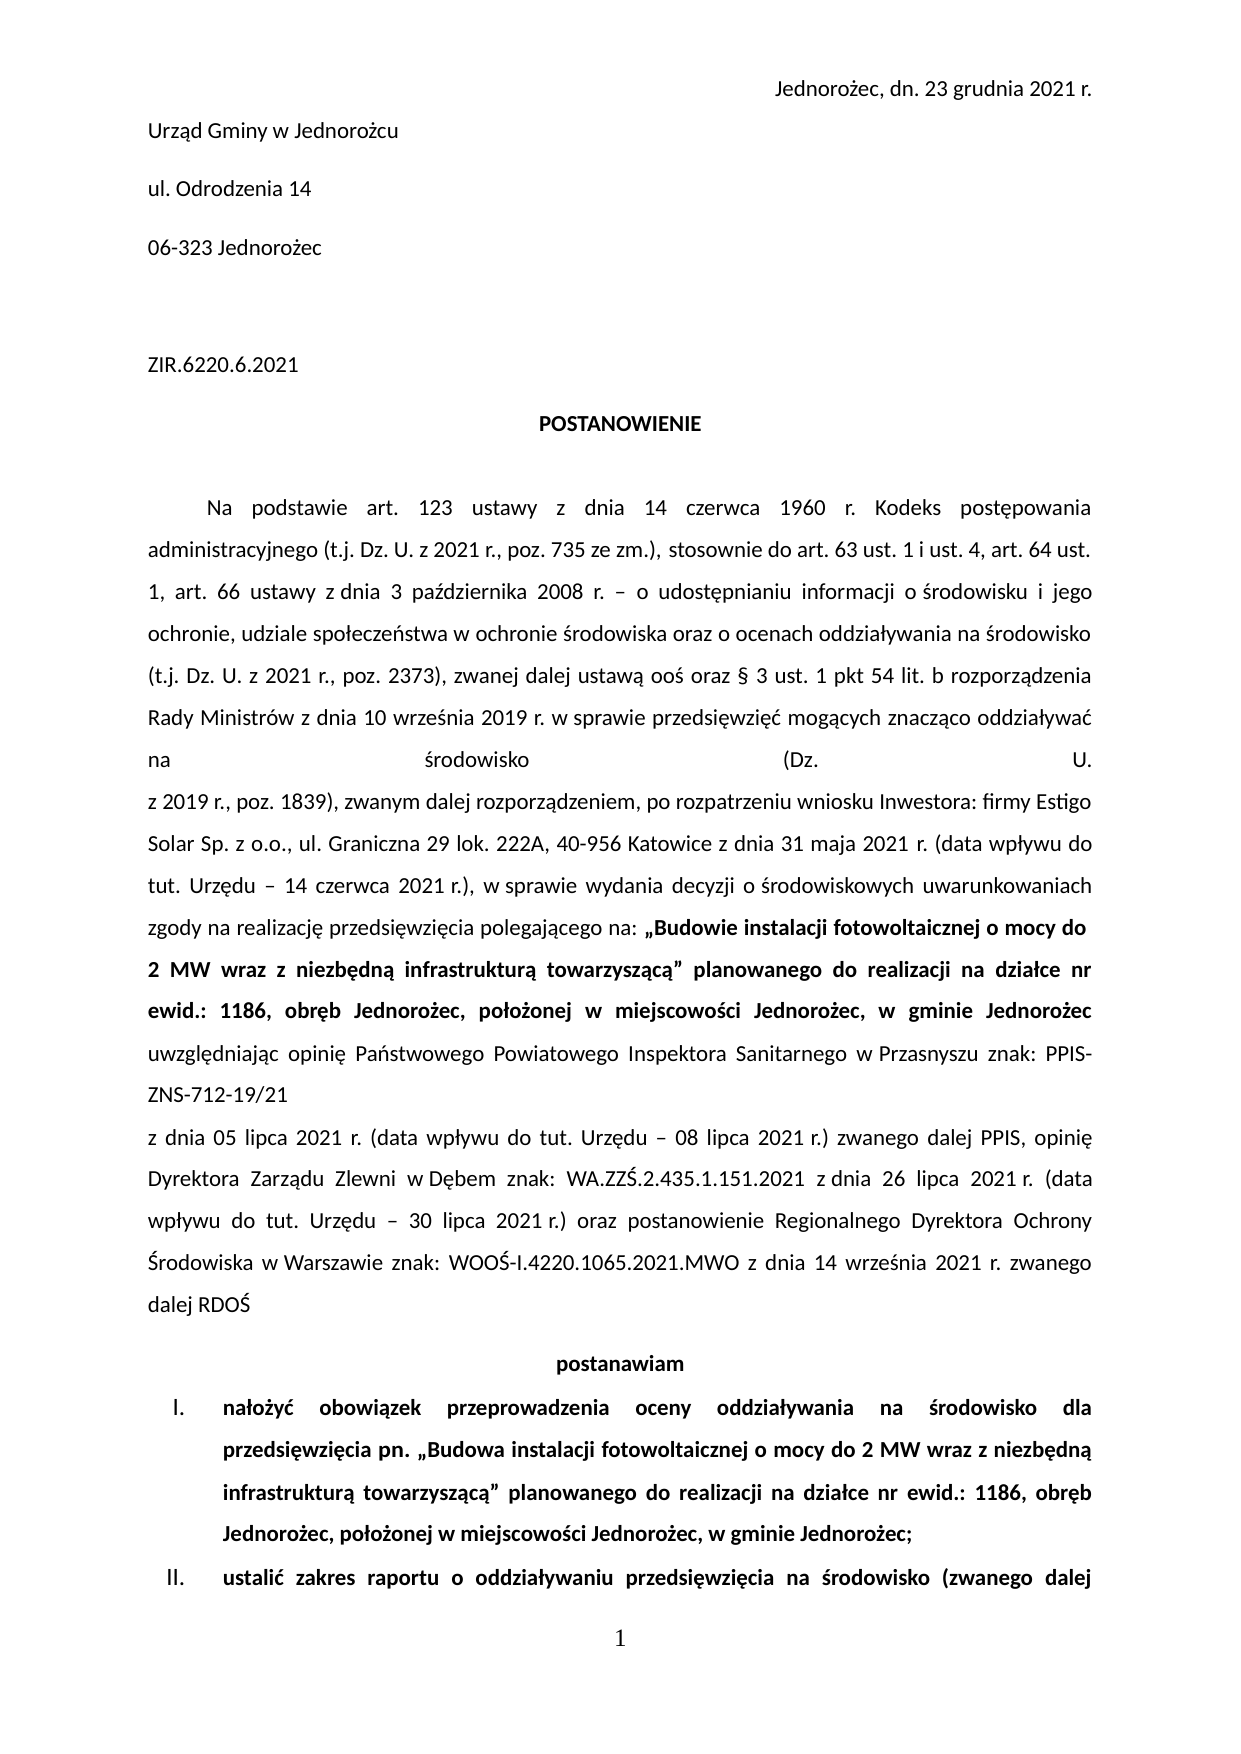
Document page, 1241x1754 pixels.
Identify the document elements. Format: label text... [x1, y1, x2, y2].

text Jednorożec, dn. 23 grudnia 2021 r. [148, 74, 1093, 102]
list ustalić zakres raportu o oddziaływaniu przedsięwzięcia na środowisko (zwanego dalej [185, 1562, 1093, 1592]
text Urząd Gminy w Jednorożcu [148, 116, 1093, 144]
text ul. Odrodzenia 14 [148, 174, 1093, 202]
text POSTANOWIENIE [148, 409, 1093, 437]
text ZIR.6220.6.2021 [148, 350, 1093, 378]
text postanawiam [148, 1349, 1093, 1377]
text 06-323 Jednorożec [148, 233, 1093, 261]
text Na podstawie art. 123 ustawy z dnia 14 czerwca 1960 r. Kodeks postępowania administracyjnego (t.j. Dz. U. z 2021 r., poz. 735 ze zm.), stosownie do art. 63 ust. 1 i ust. 4, art. 64 ust. 1, art. 66 ustawy z dnia 3 października 2008 r. – o udostępnianiu informacji o środowisku i jego ochronie, udziale społeczeństwa w ochronie środowiska oraz o ocenach oddziaływania na środowisko (t.j. Dz. U. z 2021 r., poz. 2373), zwanej dalej ustawą ooś oraz § 3 ust. 1 pkt 54 lit. b rozporządzenia Rady Ministrów z dnia 10 września 2019 r. w sprawie przedsięwzięć mogących znacząco oddziaływać na środowisko (Dz. U. z 2019 r., poz. 1839), zwanym dalej rozporządzeniem, po rozpatrzeniu wniosku Inwestora: firmy Estigo Solar Sp. z o.o., ul. Graniczna 29 lok. 222A, 40-956 Katowice z dnia 31 maja 2021 r. (data wpływu do tut. Urzędu – 14 czerwca 2021 r.), w sprawie wydania decyzji o środowiskowych uwarunkowaniach zgody na realizację przedsięwzięcia polegającego na: „Budowie instalacji fotowoltaicznej o mocy do 2 MW wraz z niezbędną infrastrukturą towarzyszącą” planowanego do realizacji na działce nr ewid.: 1186, obręb Jednorożec, położonej w miejscowości Jednorożec, w gminie Jednorożec uwzględniając opinię Państwowego Powiatowego Inspektora Sanitarnego w Przasnyszu znak: PPIS-ZNS-712-19/21 z dnia 05 lipca 2021 r. (data wpływu do tut. Urzędu – 08 lipca 2021 r.) zwanego dalej PPIS, opinię Dyrektora Zarządu Zlewni w Dębem znak: WA.ZZŚ.2.435.1.151.2021 z dnia 26 lipca 2021 r. (data wpływu do tut. Urzędu – 30 lipca 2021 r.) oraz postanowienie Regionalnego Dyrektora Ochrony Środowiska w Warszawie znak: WOOŚ-I.4220.1065.2021.MWO z dnia 14 września 2021 r. zwanego dalej RDOŚ [148, 493, 1093, 1318]
list nałożyć obowiązek przeprowadzenia oceny oddziaływania na środowisko dla przedsięwzięcia pn. „Budowa instalacji fotowoltaicznej o mocy do 2 MW wraz z niezbędną infrastrukturą towarzyszącą” planowanego do realizacji na działce nr ewid.: 1186, obręb Jednorożec, położonej w miejscowości Jednorożec, w gminie Jednorożec; [185, 1391, 1093, 1548]
